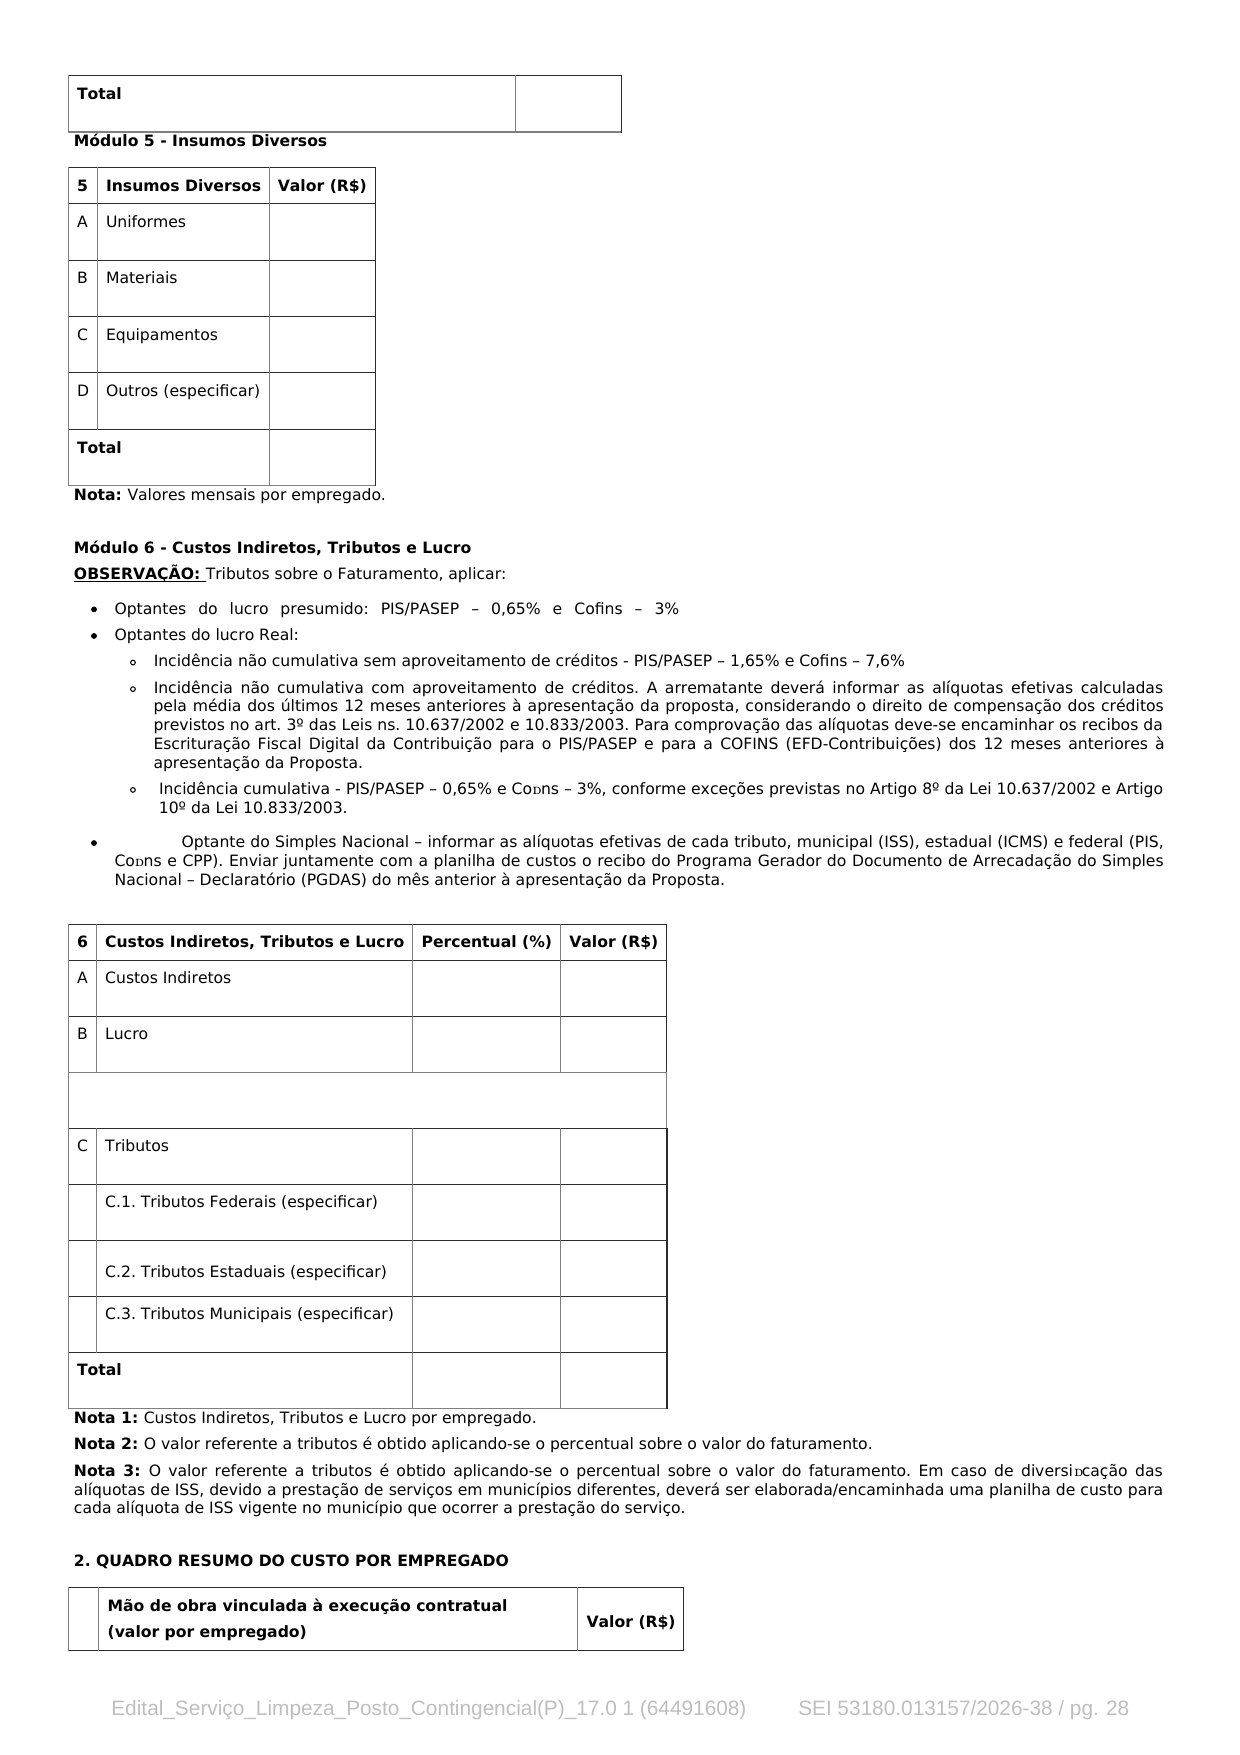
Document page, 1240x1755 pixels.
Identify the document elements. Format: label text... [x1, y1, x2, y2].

table_cell [413, 1185, 560, 1240]
table_cell Outros (especificar) [98, 373, 269, 429]
table_header 6 [69, 925, 96, 959]
table_cell [69, 1297, 96, 1352]
table_cell B [69, 261, 97, 316]
text Nota 2: O valor referente a tributos é obtido aplicando-se o percentual sobre o valor do faturamento. [74, 1435, 1166, 1453]
table_cell Materiais [98, 261, 269, 316]
table_header Valor (R$) [561, 925, 666, 959]
table_cell Custos Indiretos [97, 961, 412, 1016]
table_cell [270, 317, 375, 372]
text Optante do Simples Nacional – informar as alíquotas efetivas de cada tributo, municipal (ISS), estadual (ICMS) e federal (PIS, Cons e CPP). Enviar juntamente com a planilha de custos o recibo do Programa Gerador do Documento de Arrecadação do Simples Nacional – Declaratório (PGDAS) do mês anterior à apresentação da Proposta. [114, 833, 1166, 889]
table_cell [69, 1073, 666, 1128]
table_cell [413, 1129, 560, 1184]
table_header Custos Indiretos, Tributos e Lucro [97, 925, 412, 959]
table_cell A [69, 961, 96, 1016]
table_cell B [69, 1017, 96, 1072]
table_cell [69, 1241, 96, 1296]
table_header 5 [69, 168, 97, 203]
table_cell [413, 1017, 560, 1072]
table_cell Uniformes [98, 204, 269, 259]
text Optantes do lucro presumido: PIS/PASEP – 0,65% e Cofins – 3% Optantes do lucro Real: [114, 599, 680, 644]
table_cell Total [69, 76, 515, 131]
table_cell [270, 430, 375, 485]
table_cell [561, 1129, 666, 1184]
text 2. QUADRO RESUMO DO CUSTO POR EMPREGADO [74, 1552, 1186, 1570]
table_cell Total [69, 430, 269, 485]
table_cell [561, 1241, 666, 1296]
table_header Valor (R$) [578, 1588, 683, 1649]
table_cell C.1. Tributos Federais (especificar) [97, 1185, 412, 1240]
table_cell Lucro [97, 1017, 412, 1072]
table_cell C.3. Tributos Municipais (especificar) [97, 1297, 412, 1352]
table_header [69, 1588, 98, 1649]
text Incidência cumulativa - PIS/PASEP – 0,65% e Cons – 3%, conforme exceções previstas no Artigo 8º da Lei 10.637/2002 e Artigo 10º da Lei 10.833/2003. [92, 780, 1166, 817]
text Nota 1: Custos Indiretos, Tributos e Lucro por empregado. [74, 1409, 1166, 1427]
text Incidência não cumulativa com aproveitamento de créditos. A arrematante deverá informar as alíquotas efetivas calculadas pela média dos últimos 12 meses anteriores à apresentação da proposta, considerando o direito de compensação dos créditos previstos no art. 3º das Leis ns. 10.637/2002 e 10.833/2003. Para comprovação das alíquotas deve-se encaminhar os recibos da Escrituração Fiscal Digital da Contribuição para o PIS/PASEP e para a COFINS (EFD-Contribuições) dos 12 meses anteriores à apresentação da Proposta. [153, 679, 1166, 772]
table_cell [270, 373, 375, 429]
table_cell [413, 1241, 560, 1296]
table_cell Total [69, 1353, 412, 1408]
table_header Insumos Diversos [98, 168, 269, 203]
table_cell [561, 1297, 666, 1352]
text Nota: Valores mensais por empregado. [74, 486, 1166, 504]
text Nota 3: O valor referente a tributos é obtido aplicando-se o percentual sobre o valor do faturamento. Em caso de diversicação das alíquotas de ISS, devido a prestação de serviços em municípios diferentes, deverá ser elaborada/encaminhada uma planilha de custo para cada alíquota de ISS vigente no município que ocorrer a prestação do serviço. [74, 1462, 1166, 1517]
table_cell [561, 961, 666, 1016]
table_cell [413, 961, 560, 1016]
text Incidência não cumulativa sem aproveitamento de créditos - PIS/PASEP – 1,65% e Cofins – 7,6% [153, 652, 1166, 671]
table_cell C.2. Tributos Estaduais (especificar) [97, 1241, 412, 1296]
table_cell [270, 204, 375, 259]
table_cell [413, 1297, 560, 1352]
table_cell [270, 261, 375, 316]
text Módulo 5 - Insumos Diversos [74, 132, 1186, 151]
table_cell Tributos [97, 1129, 412, 1184]
text Módulo 6 - Custos Indiretos, Tributos e Lucro [74, 539, 1186, 557]
table_cell Equipamentos [98, 317, 269, 372]
table_cell [561, 1353, 666, 1408]
table_cell [516, 76, 621, 131]
table_header Mão de obra vinculada à execução contratual (valor por empregado) [99, 1588, 577, 1649]
table_cell D [69, 373, 97, 429]
table_cell [561, 1017, 666, 1072]
table_cell [69, 1185, 96, 1240]
table_header Valor (R$) [270, 168, 375, 203]
table_cell [413, 1353, 560, 1408]
table_cell C [69, 317, 97, 372]
table_cell A [69, 204, 97, 259]
table_cell [561, 1185, 666, 1240]
table_cell C [69, 1129, 96, 1184]
text OBSERVAÇÃO: Tributos sobre o Faturamento, aplicar: [74, 565, 1166, 583]
table_header Percentual (%) [413, 925, 560, 959]
